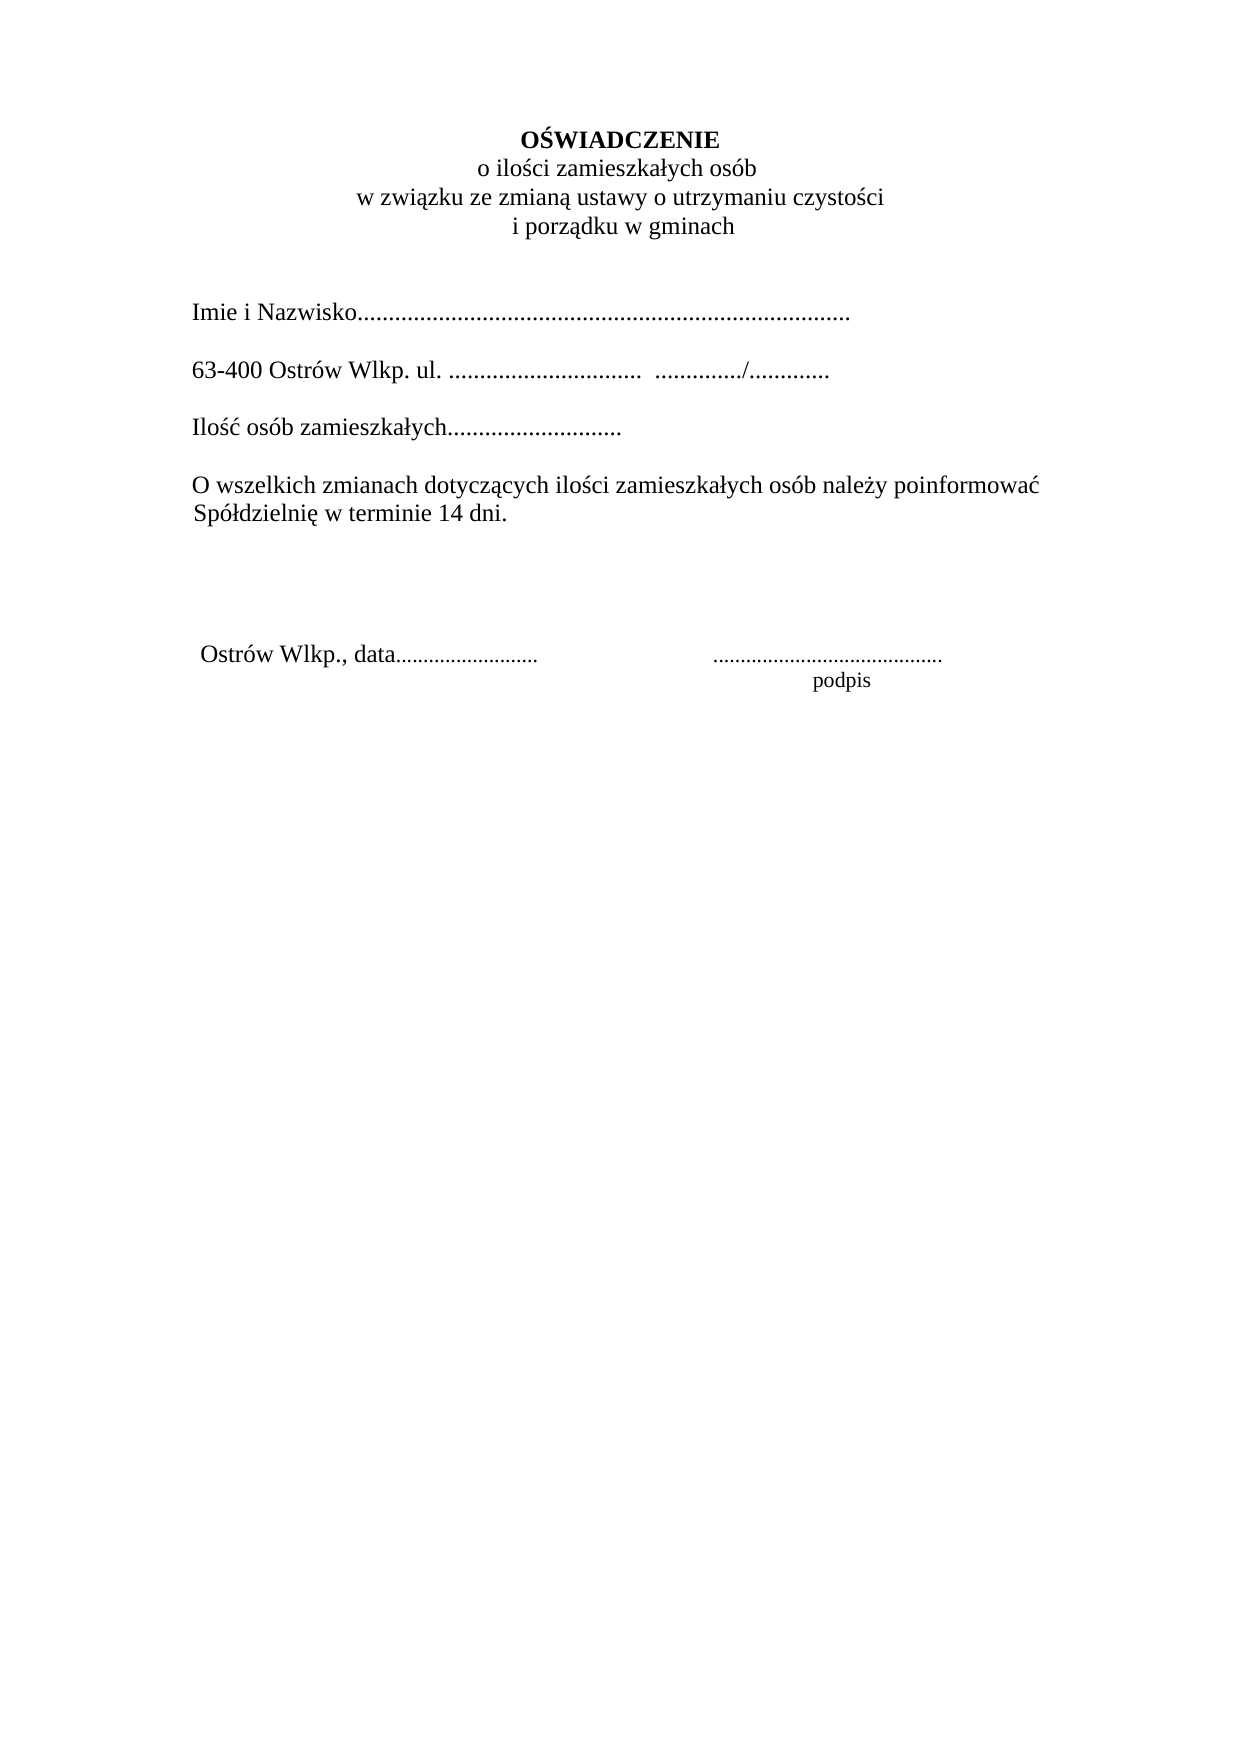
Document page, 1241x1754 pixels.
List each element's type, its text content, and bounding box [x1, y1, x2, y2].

text 63-400 Ostrów Wlkp. ul. ............................... ............../............. [118, 355, 1122, 383]
text OŚWIADCZENIE [118, 125, 1122, 153]
text Ostrów Wlkp., data.......................... .......................................... [118, 639, 1122, 667]
text w związku ze zmianą ustawy o utrzymaniu czystości [118, 182, 1122, 211]
text podpis [118, 667, 1122, 693]
text Ilość osób zamieszkałych............................ [118, 412, 1122, 441]
text o ilości zamieszkałych osób [118, 153, 1122, 182]
text Spółdzielnię w terminie 14 dni. [118, 498, 1122, 527]
text O wszelkich zmianach dotyczących ilości zamieszkałych osób należy poinformować [118, 470, 1122, 498]
text Imie i Nazwisko............................................................................... [118, 297, 1122, 326]
text i porządku w gminach [118, 211, 1122, 240]
